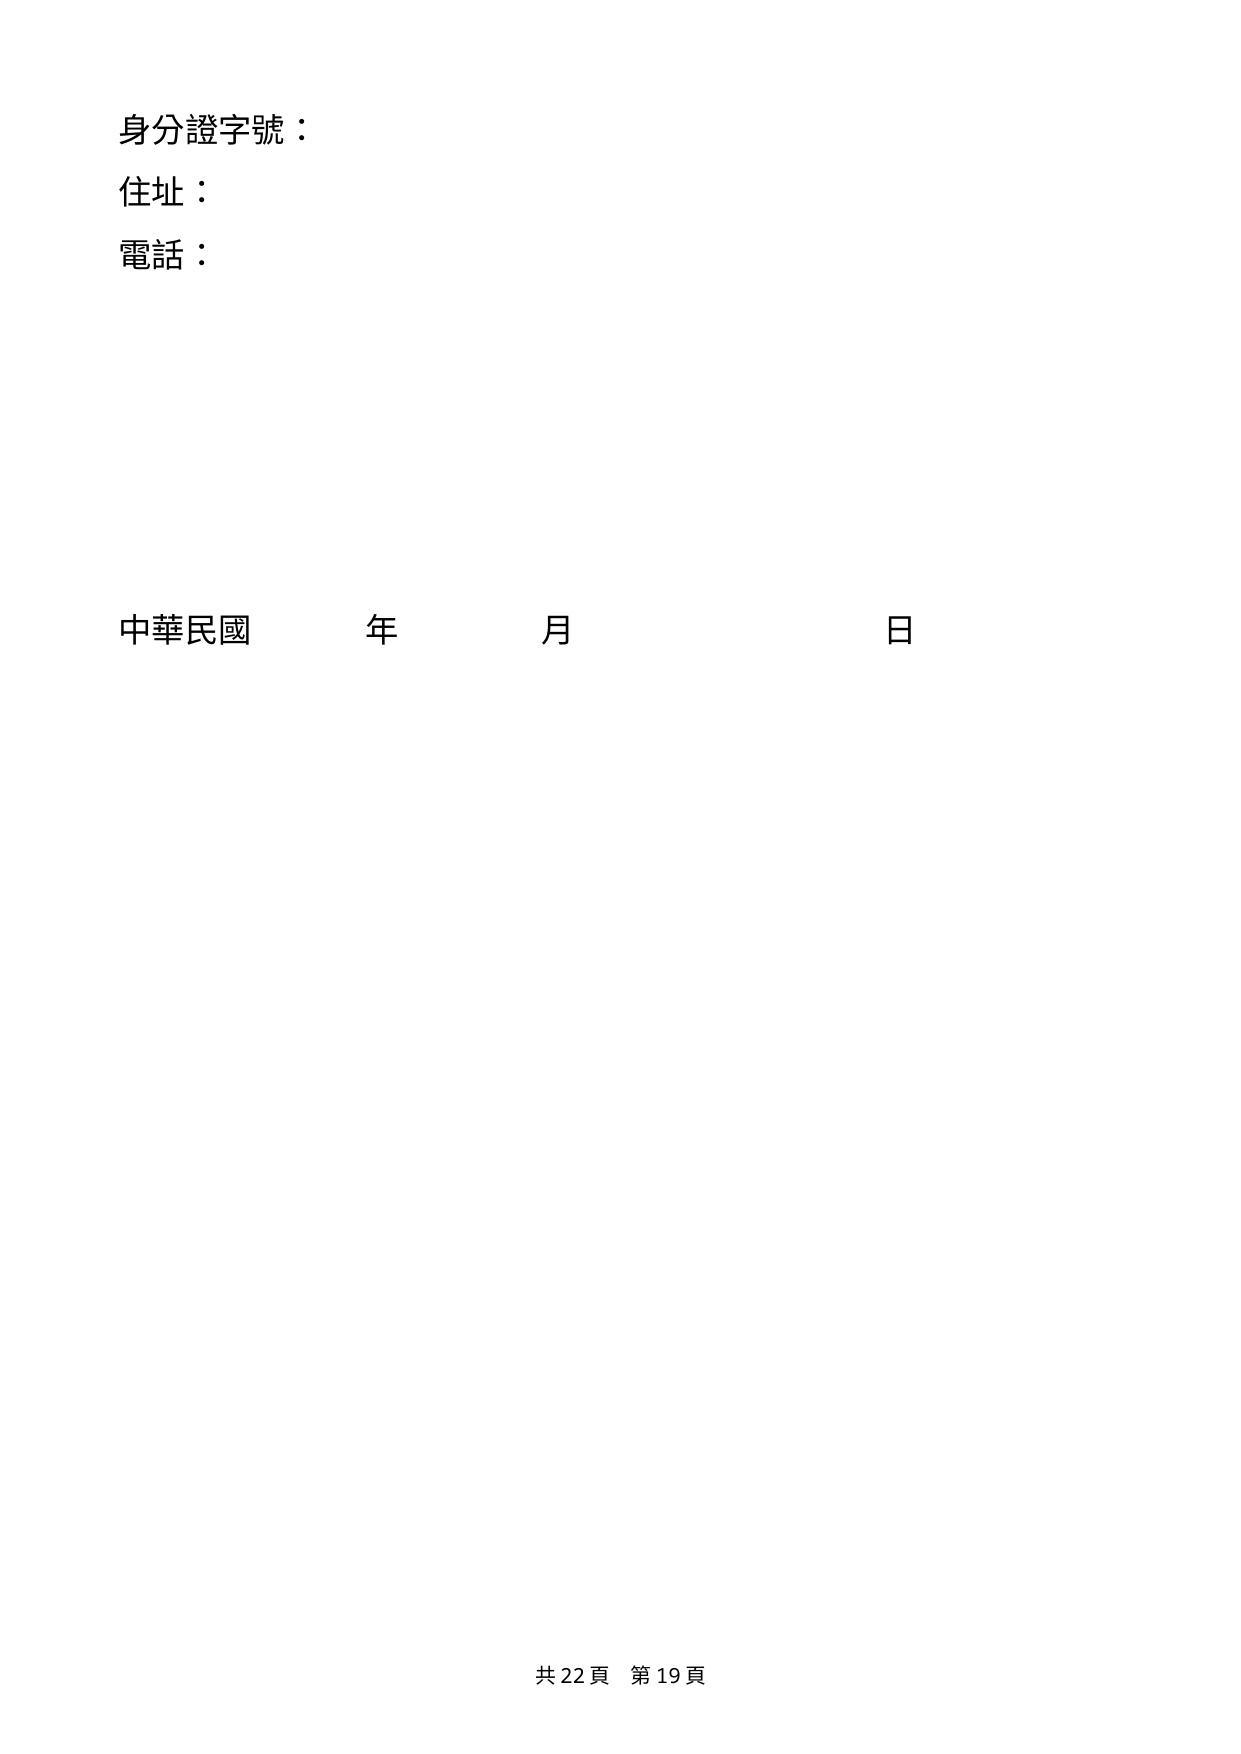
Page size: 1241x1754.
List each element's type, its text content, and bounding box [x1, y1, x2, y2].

text 身分證字號： [118, 86, 1122, 148]
text 電話： [118, 211, 1122, 273]
text 住址： [118, 148, 1122, 211]
text 中華民國 年 月 日 [118, 586, 1122, 648]
